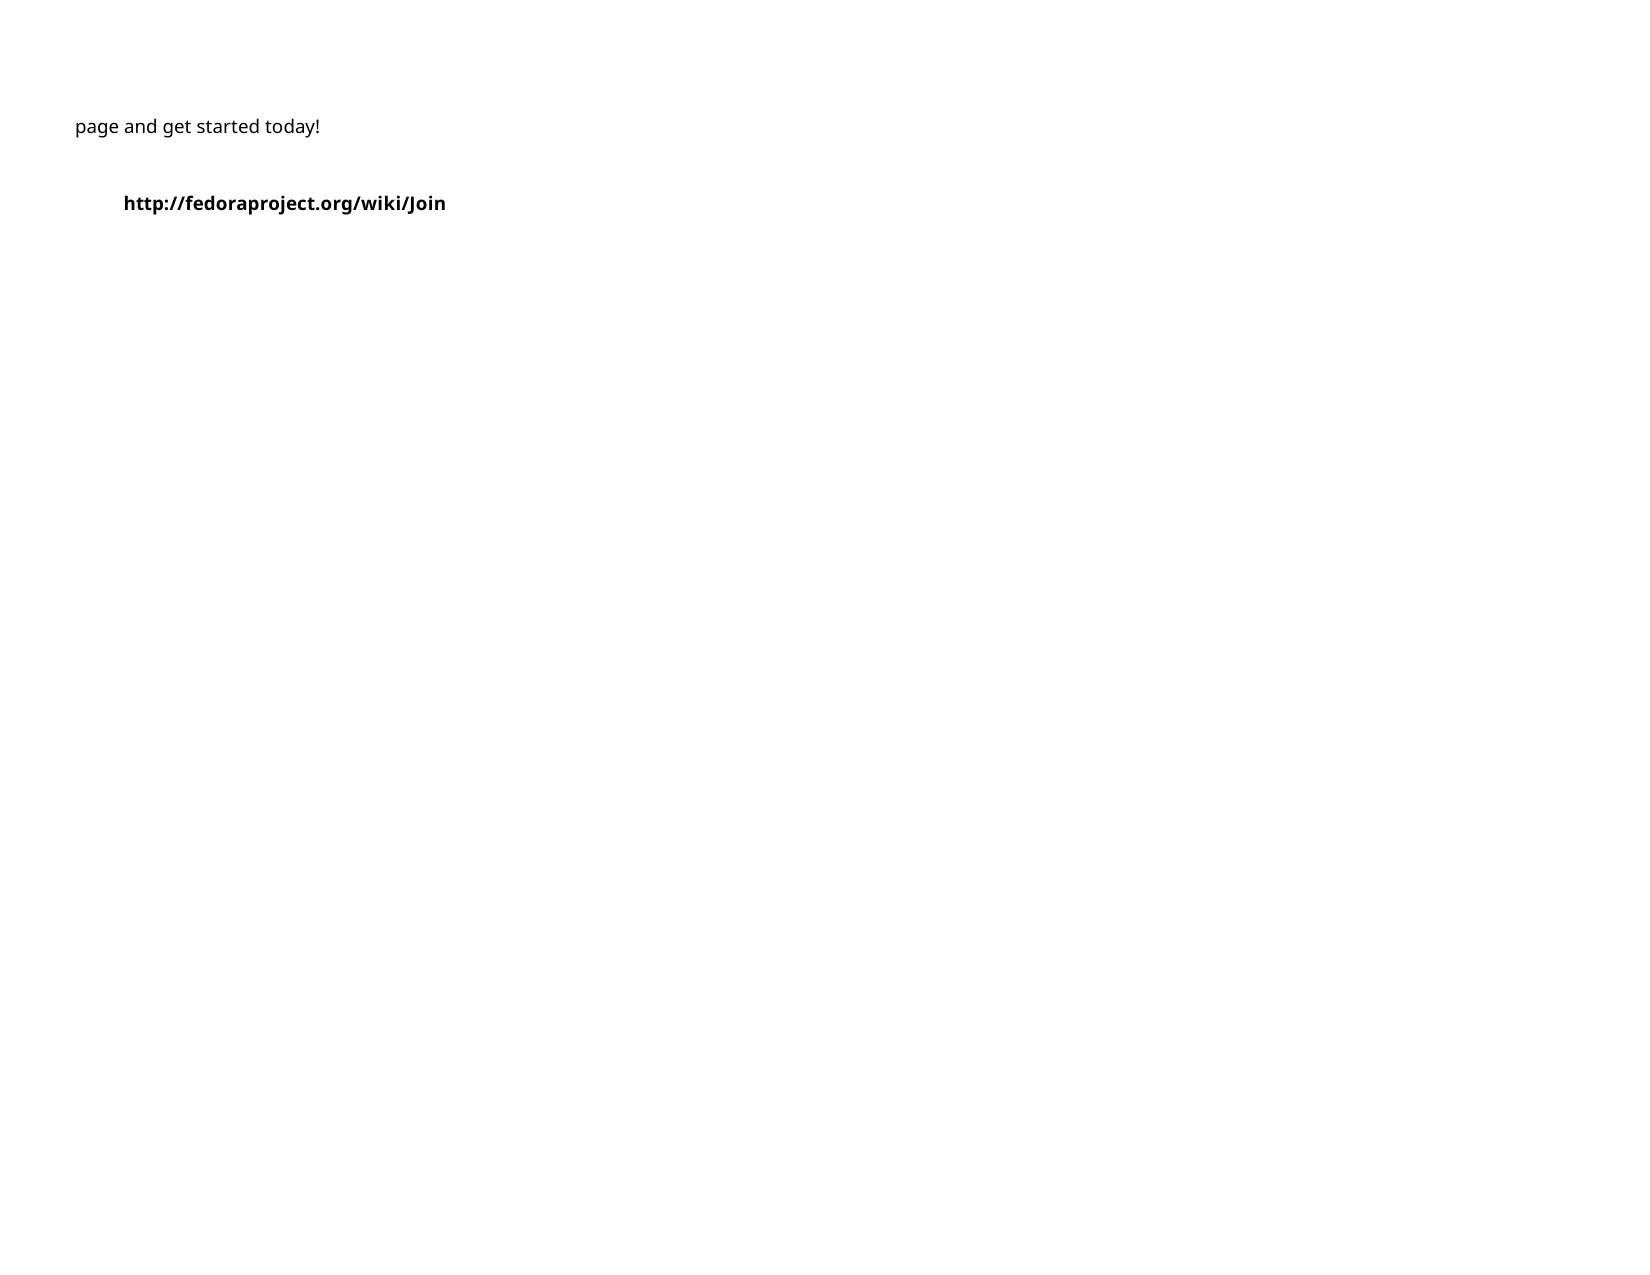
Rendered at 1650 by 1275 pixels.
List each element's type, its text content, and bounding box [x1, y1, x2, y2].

text http://fedoraproject.org/wiki/Join [75, 189, 495, 216]
text page and get started today! [75, 112, 495, 138]
